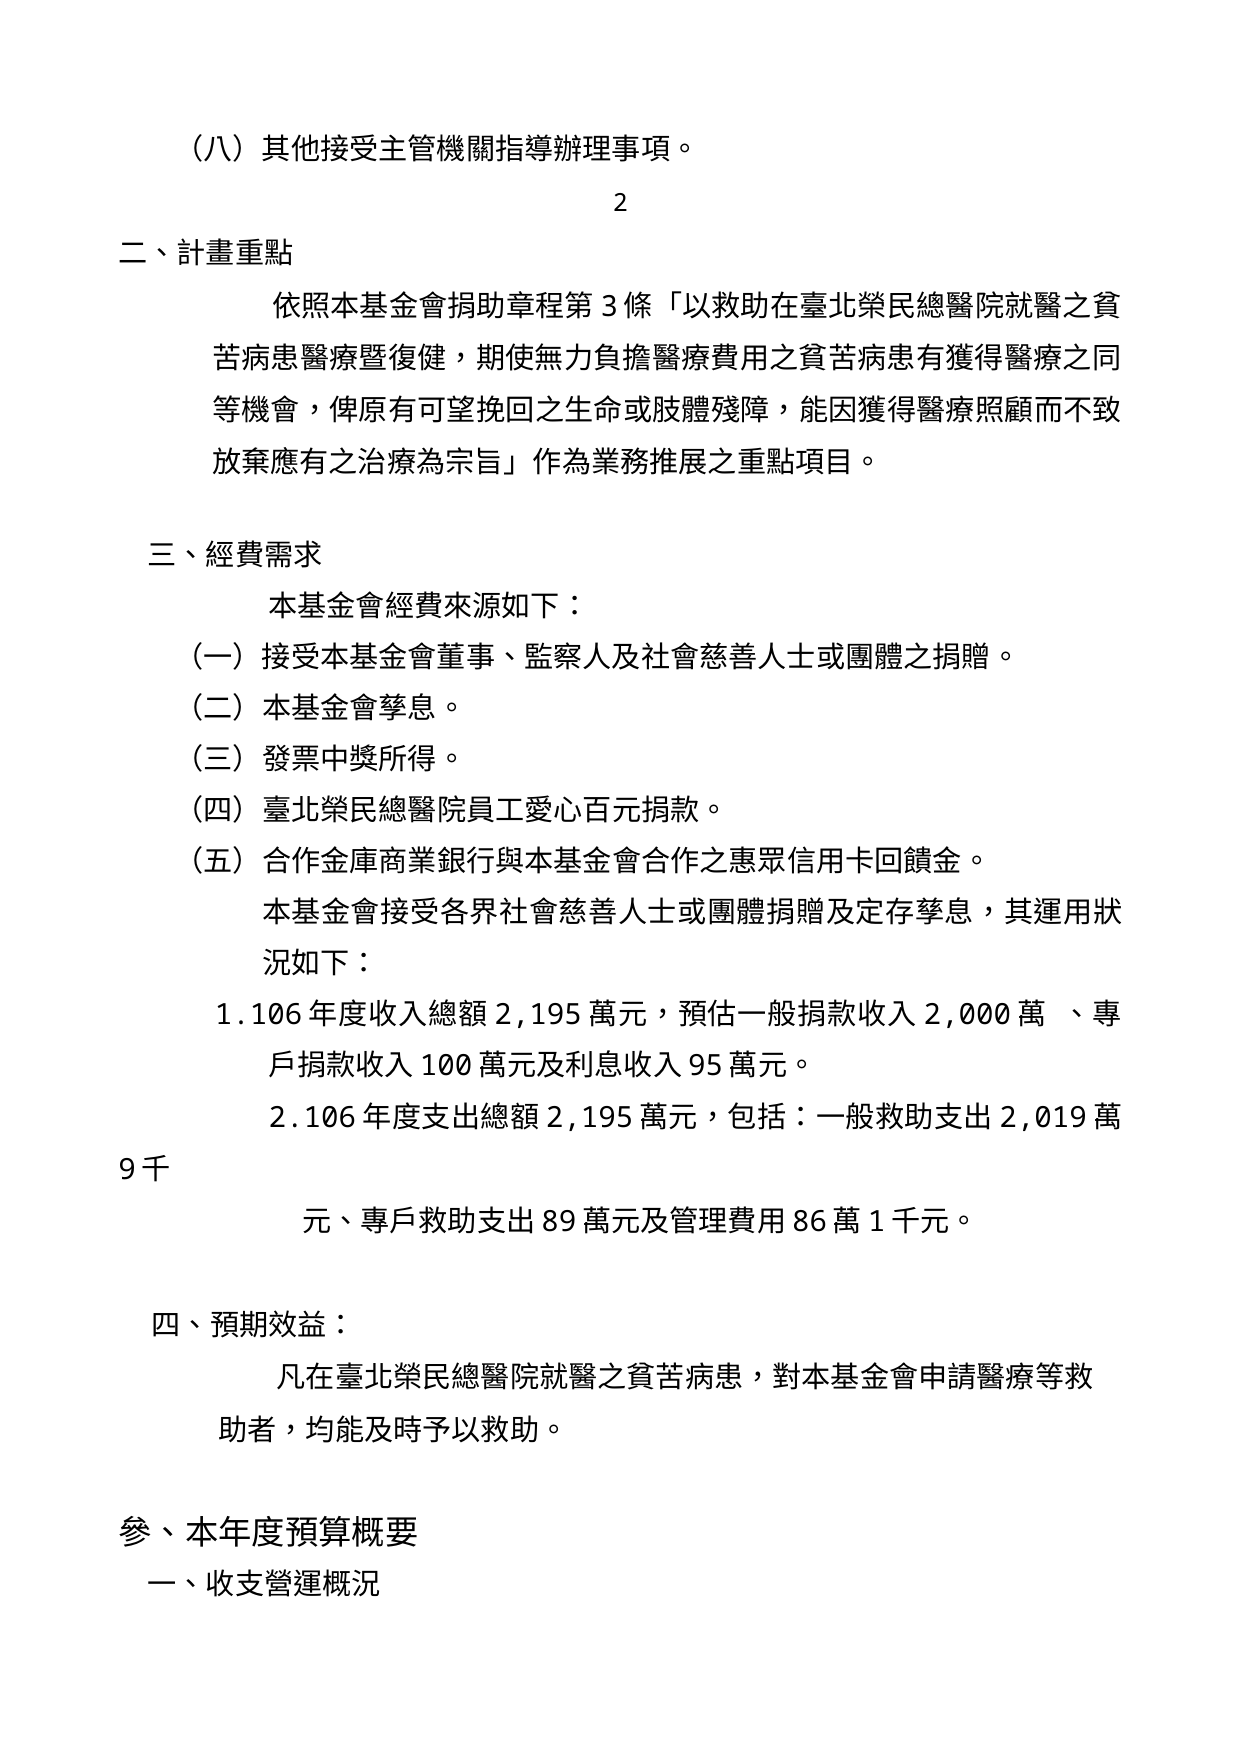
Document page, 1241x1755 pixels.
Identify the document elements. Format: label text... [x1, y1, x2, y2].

text 2.106年度支出總額2,195萬元，包括：一般救助支出2,019萬9千 [118, 1086, 1122, 1190]
text 2 [118, 170, 1122, 222]
text 元、專戶救助支出89萬元及管理費用86萬1千元。 [118, 1190, 1122, 1242]
text 依照本基金會捐助章程第3條「以救助在臺北榮民總醫院就醫之貧苦病患醫療暨復健，期使無力負擔醫療費用之貧苦病患有獲得醫療之同等機會，俾原有可望挽回之生命或肢體殘障，能因獲得醫療照顧而不致放棄應有之治療為宗旨」作為業務推展之重點項目。 [212, 274, 1122, 483]
text （二）本基金會孳息。 [174, 677, 1122, 728]
text （三）發票中獎所得。 [174, 728, 1122, 779]
text 1.106年度收入總額2,195萬元，預估一般捐款收入2,000萬 、專戶捐款收入100萬元及利息收入95萬元。 [174, 984, 1122, 1086]
text 參、本年度預算概要 [118, 1502, 1122, 1554]
text 四、預期效益： [151, 1294, 1122, 1346]
text 本基金會經費來源如下： [118, 575, 1122, 626]
text 凡在臺北榮民總醫院就醫之貧苦病患，對本基金會申請醫療等救助者，均能及時予以救助。 [218, 1346, 1122, 1450]
text 二、計畫重點 [118, 222, 1122, 274]
text 三、經費需求 [118, 524, 1122, 575]
text 一、收支營運概況 [118, 1554, 1122, 1604]
text （一）接受本基金會董事、監察人及社會慈善人士或團體之捐贈。 [174, 626, 1122, 677]
text （八）其他接受主管機關指導辦理事項。 [118, 118, 1122, 170]
text （四）臺北榮民總醫院員工愛心百元捐款。 [174, 779, 1122, 831]
text （五）合作金庫商業銀行與本基金會合作之惠眾信用卡回饋金。 [174, 831, 1122, 882]
text 本基金會接受各界社會慈善人士或團體捐贈及定存孳息，其運用狀況如下： [262, 882, 1122, 984]
